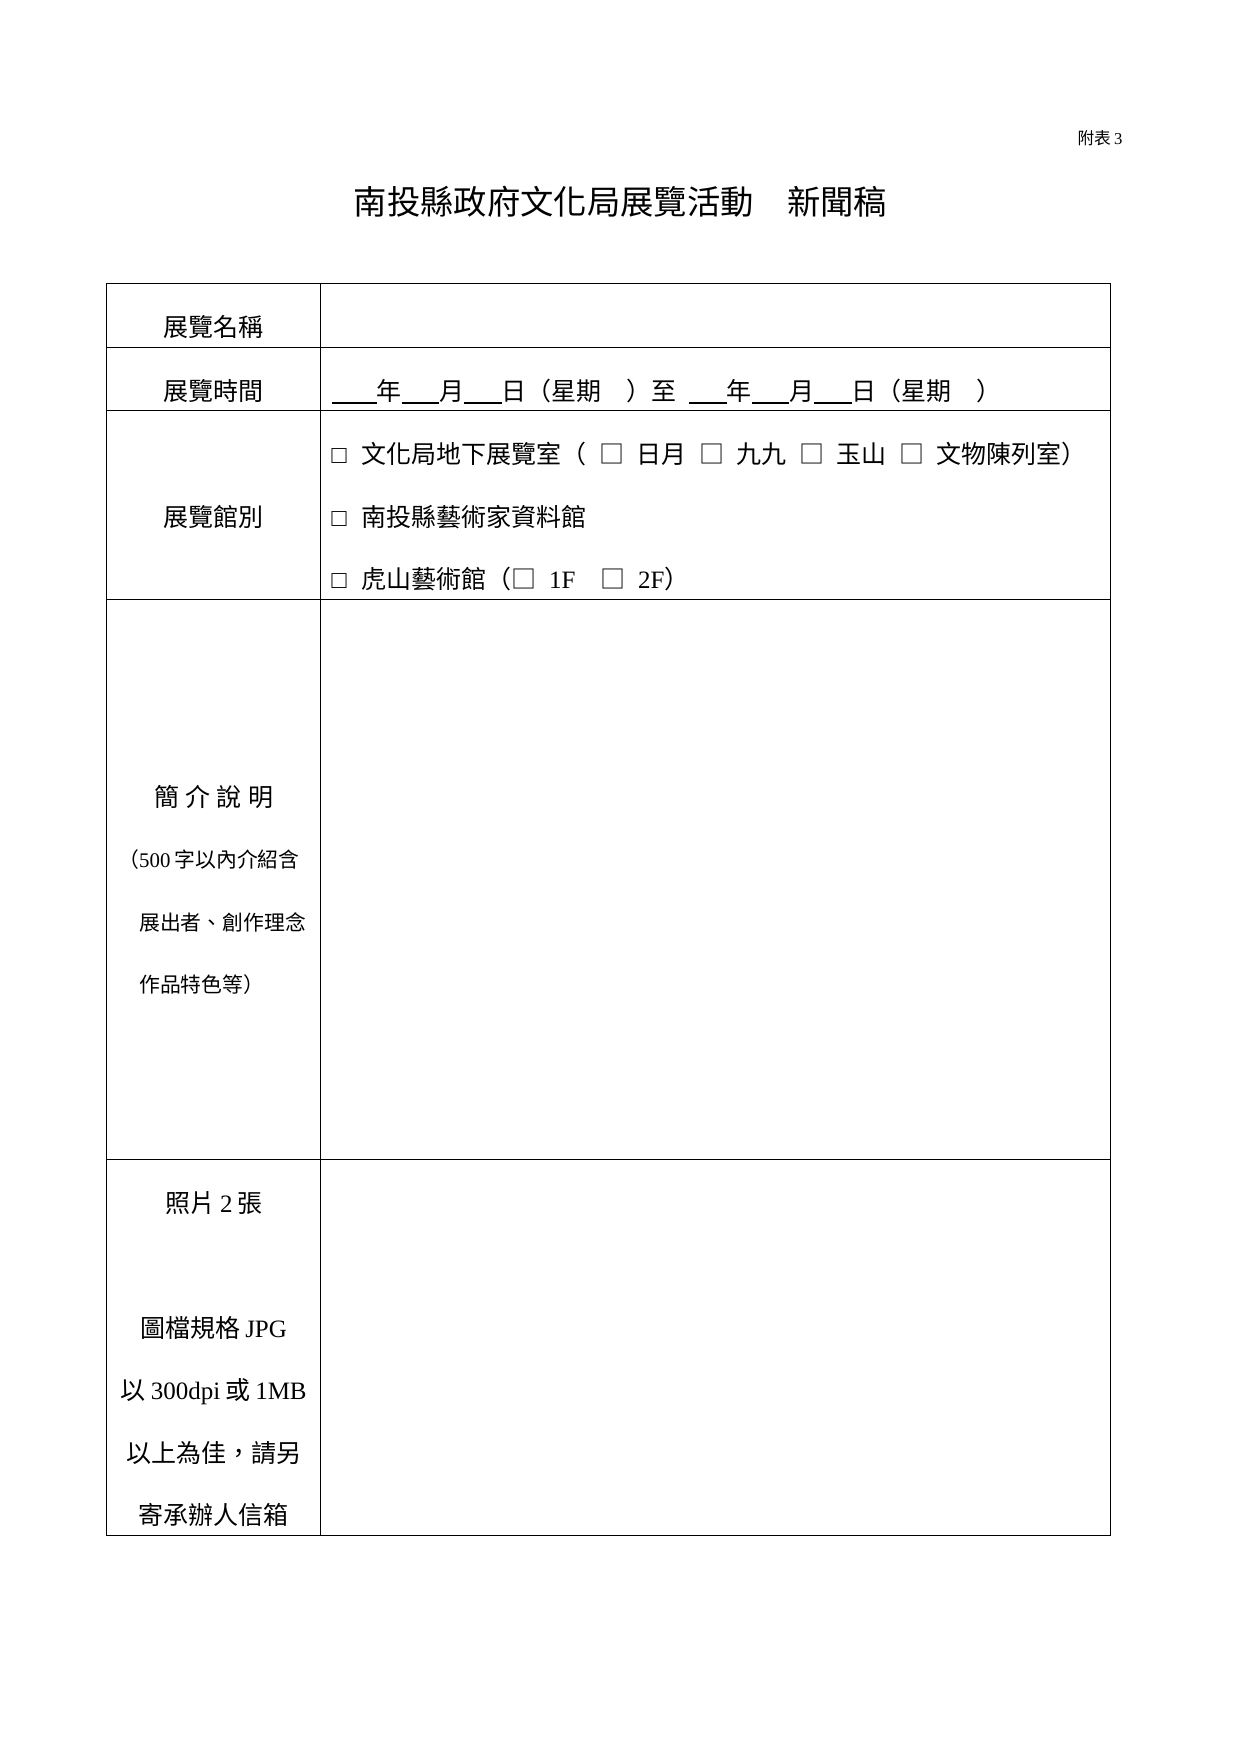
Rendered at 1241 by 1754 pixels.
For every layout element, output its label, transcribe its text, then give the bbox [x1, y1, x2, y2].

table_cell [321, 600, 1110, 1158]
table_cell □ 文化局地下展覽室（ □ 日月 □ 九九 □ 玉山 □ 文物陳列室） □ 南投縣藝術家資料館 □ 虎山藝術館（□ 1F □ 2F） [321, 411, 1110, 599]
table_cell 照片2張 圖檔規格JPG 以300dpi或1MB以上為佳，請另寄承辦人信箱 [107, 1160, 320, 1534]
table_cell 簡 介 說 明 （500字以內介紹含展出者、創作理念作品特色等） [107, 600, 320, 1158]
table_header [321, 284, 1110, 347]
text 附表3 [118, 96, 1122, 158]
text 南投縣政府文化局展覽活動 新聞稿 [118, 158, 1122, 221]
table_cell [321, 1160, 1110, 1534]
table_cell 展覽館別 [107, 411, 320, 599]
table_cell 年 月 日（星期 ）至 年 月 日（星期 ） [321, 348, 1110, 410]
table_header 展覽名稱 [107, 284, 320, 347]
table_cell 展覽時間 [107, 348, 320, 410]
